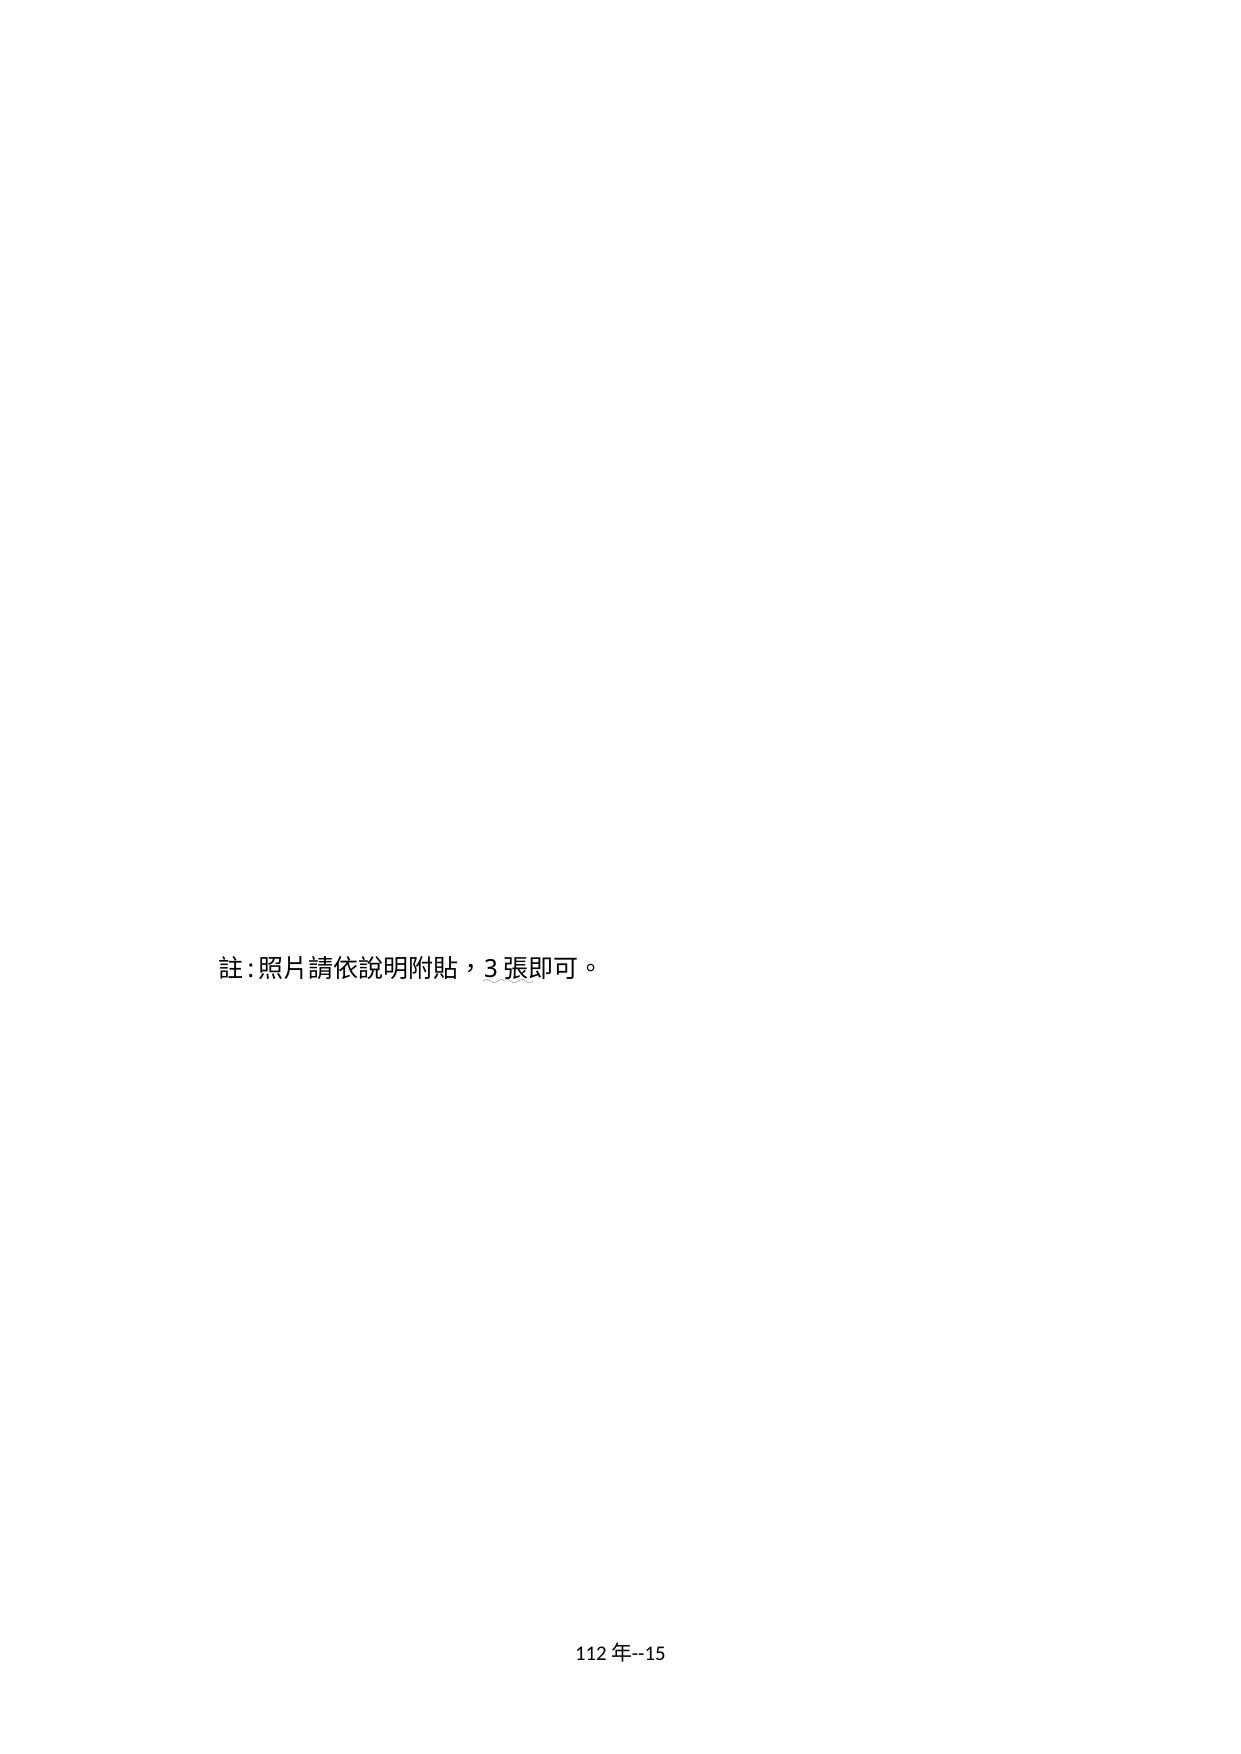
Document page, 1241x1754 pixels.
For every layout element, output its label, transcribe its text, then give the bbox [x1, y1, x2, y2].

text 註:照片請依說明附貼，3張即可。 [218, 925, 1122, 987]
